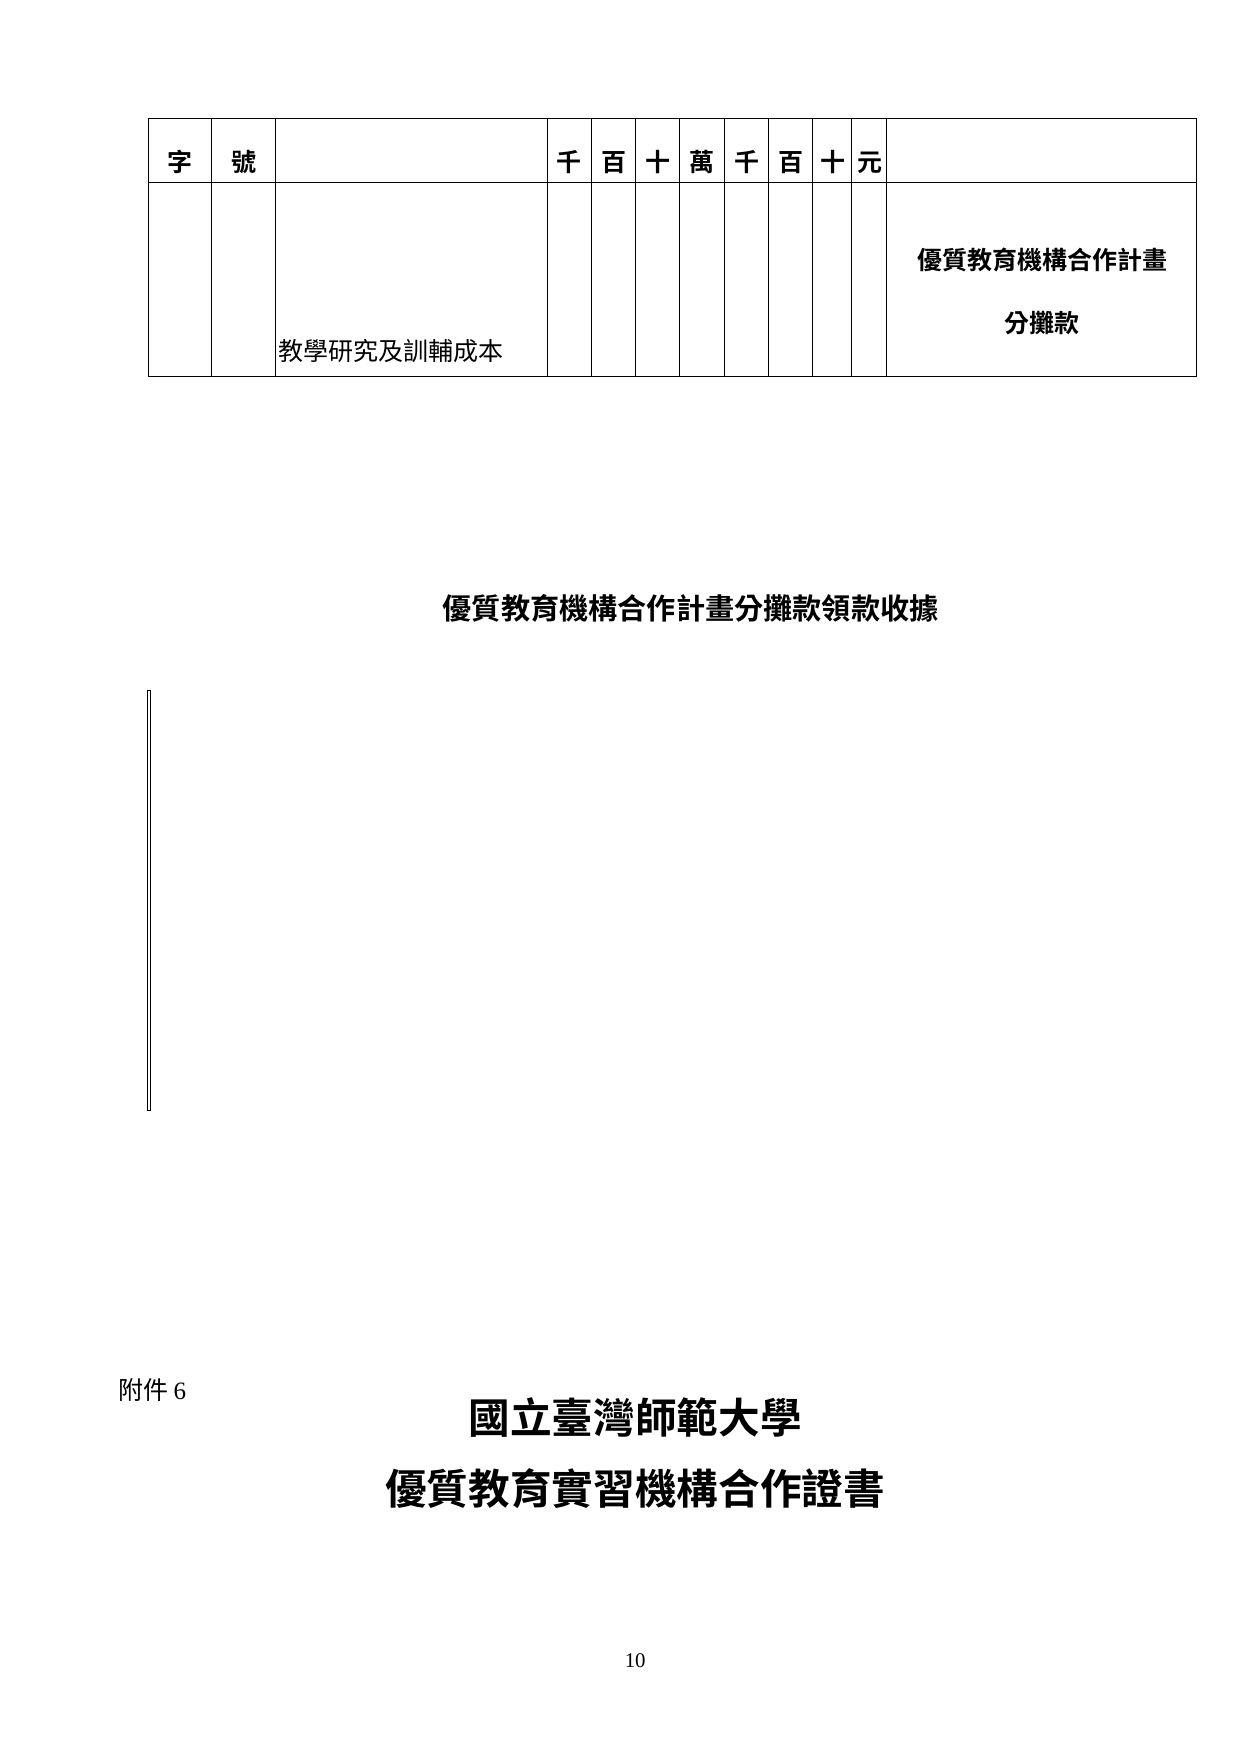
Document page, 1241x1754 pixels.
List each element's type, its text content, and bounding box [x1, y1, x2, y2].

table_cell [852, 183, 886, 376]
text 國立臺灣師範大學 [103, 1363, 1122, 1436]
table_header [276, 119, 547, 182]
table_cell [548, 183, 591, 376]
text 附件6 [118, 1370, 193, 1407]
text 優質教育實習機構合作證書 [148, 1445, 1122, 1507]
table_cell 千 [725, 119, 768, 182]
table_cell [592, 183, 635, 376]
table_cell 元 [852, 119, 886, 182]
table_cell [212, 183, 275, 376]
table_cell 字 [149, 119, 211, 182]
table_cell 十 [813, 119, 851, 182]
table_cell 百 [769, 119, 812, 182]
table_cell 百 [592, 119, 635, 182]
table_cell [680, 183, 724, 376]
table_cell [149, 183, 211, 376]
table_cell 千 [548, 119, 591, 182]
table_cell 號 [212, 119, 275, 182]
table_cell [636, 183, 679, 376]
table_cell [769, 183, 812, 376]
table_cell [725, 183, 768, 376]
table_header [887, 119, 1196, 182]
table_cell [813, 183, 851, 376]
table_cell 優質教育機構合作計畫 分攤款 [887, 183, 1196, 376]
text 優質教育機構合作計畫分攤款領款收據 [148, 565, 1122, 627]
table_cell 教學研究及訓輔成本 [276, 183, 547, 376]
table_cell 萬 [680, 119, 724, 182]
table_cell 十 [636, 119, 679, 182]
